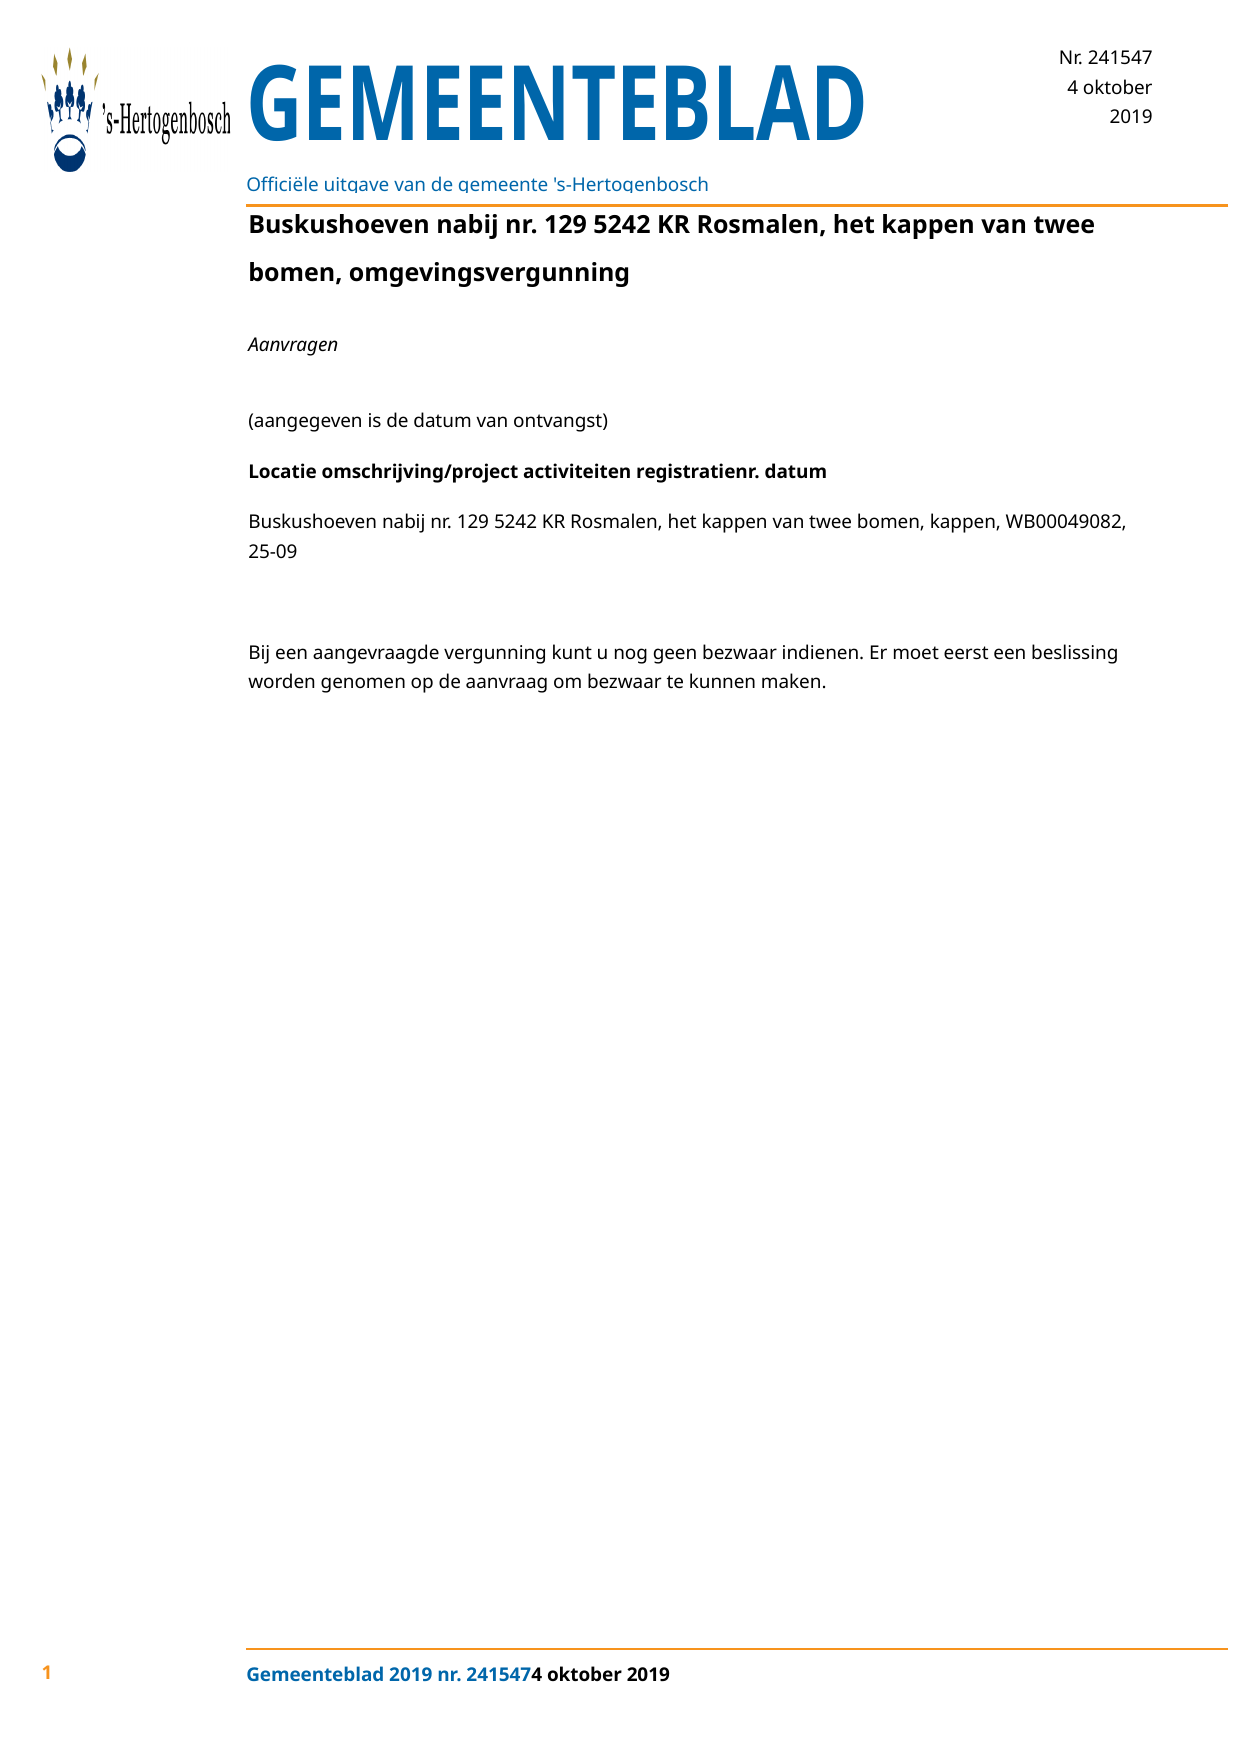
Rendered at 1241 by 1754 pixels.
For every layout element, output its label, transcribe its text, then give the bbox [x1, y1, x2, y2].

text Bij een aangevraagde vergunning kunt u nog geen bezwaar indienen. Er moet eerst een beslissing worden genomen op de aanvraag om bezwaar te kunnen maken. [248, 639, 1152, 694]
text Aanvragen [248, 331, 1152, 357]
text Locatie omschrijving/project activiteiten registratienr. datum [248, 458, 1152, 484]
picture [41, 47, 231, 172]
text Buskushoeven nabij nr. 129 5242 KR Rosmalen, het kappen van twee bomen, kappen, WB00049082, 25-09 [248, 508, 1152, 564]
text (aangegeven is de datum van ontvangst) [248, 408, 1152, 433]
text Buskushoeven nabij nr. 129 5242 KR Rosmalen, het kappen van twee bomen, omgevingsvergunning [248, 207, 1152, 288]
